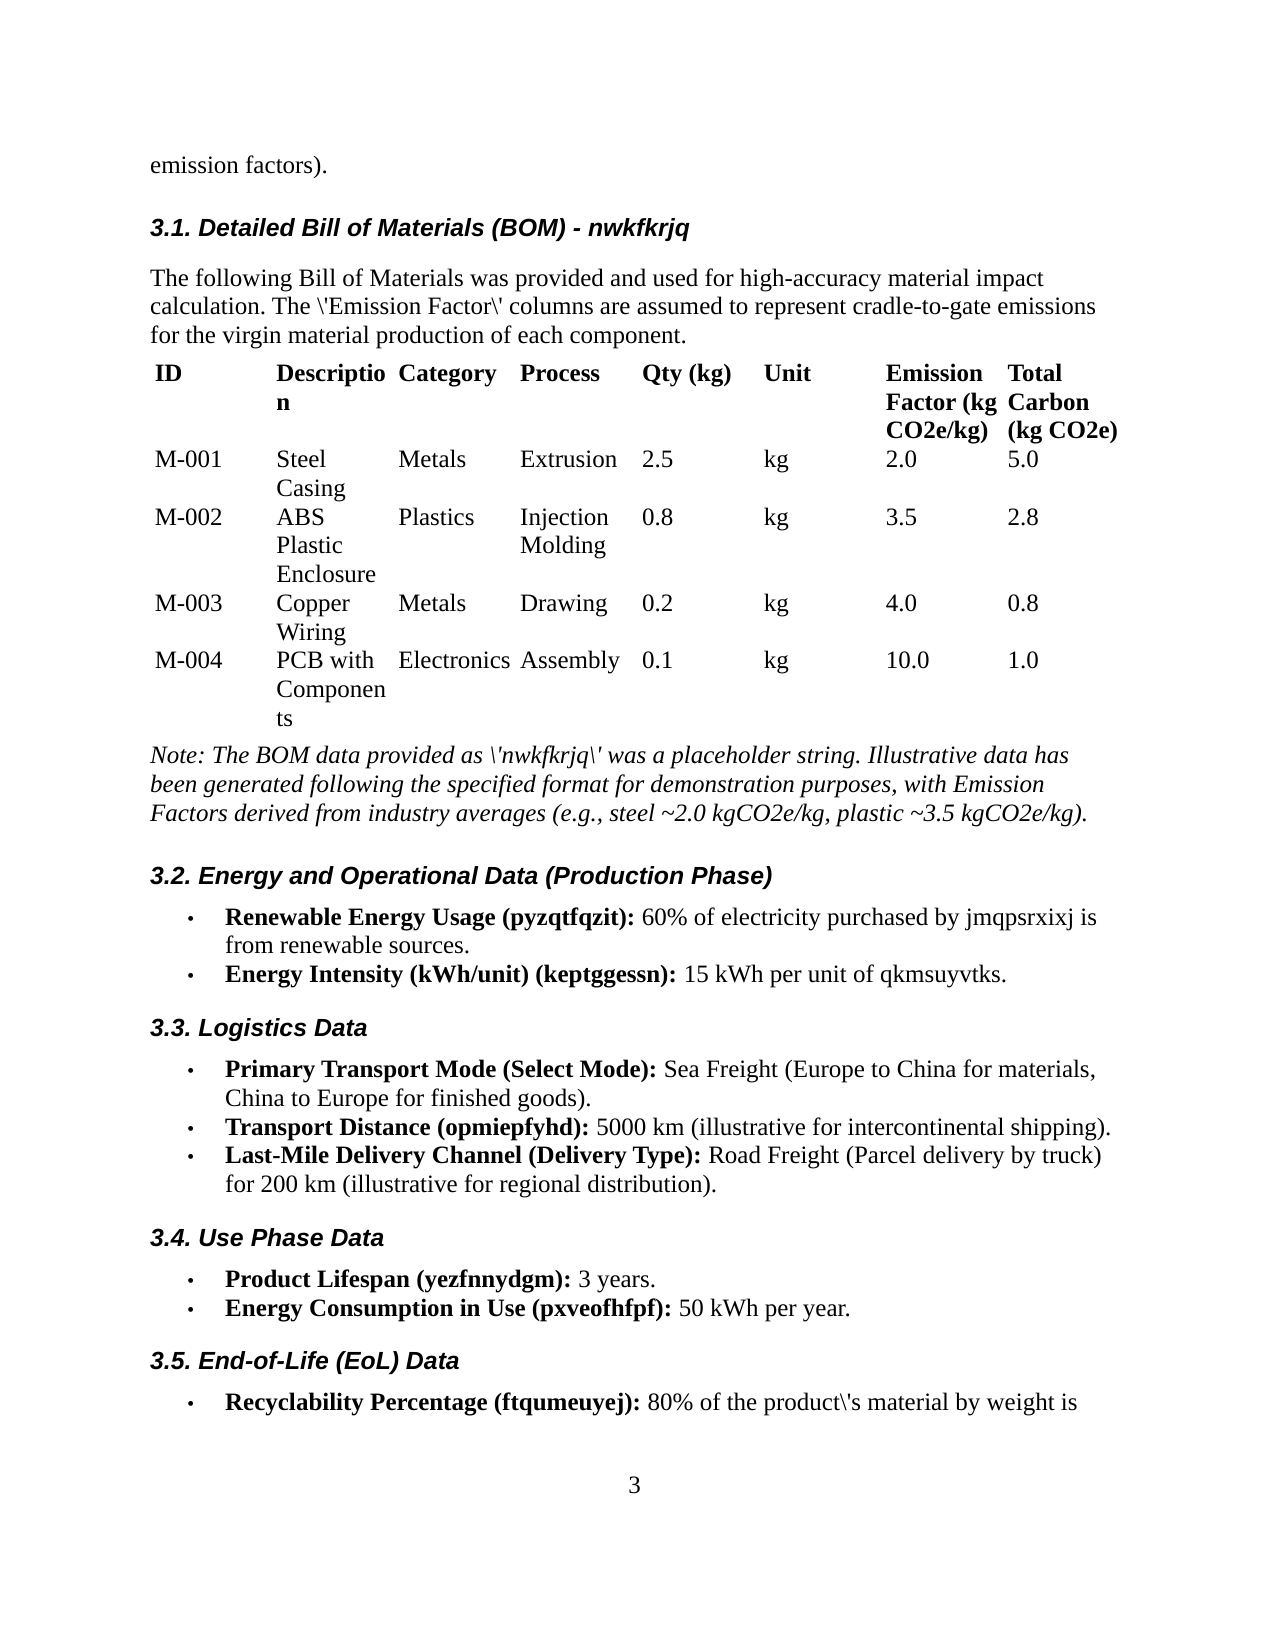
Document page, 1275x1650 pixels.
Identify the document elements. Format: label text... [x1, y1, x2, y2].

table_cell 0.8 [1003, 588, 1125, 645]
table_cell 2.0 [881, 444, 1003, 502]
table_cell PCB with Components [272, 645, 394, 732]
list Energy Intensity (kWh/unit) (keptggessn): 15 kWh per unit of qkmsuyvtks. [187, 959, 1125, 988]
table_cell ABS Plastic Enclosure [272, 502, 394, 588]
table_cell M-004 [150, 645, 272, 732]
table_cell 2.5 [638, 444, 759, 502]
list Product Lifespan (yezfnnydgm): 3 years. [187, 1264, 1125, 1293]
table_cell 4.0 [881, 588, 1003, 645]
table_header ID [150, 358, 272, 444]
table_cell M-003 [150, 588, 272, 645]
table_cell kg [759, 502, 881, 588]
list Primary Transport Mode (Select Mode): Sea Freight (Europe to China for materials, China to Europe for finished goods). [187, 1054, 1125, 1112]
table_cell 0.8 [638, 502, 759, 588]
table_cell 1.0 [1003, 645, 1125, 732]
table_cell 0.2 [638, 588, 759, 645]
list Transport Distance (opmiepfyhd): 5000 km (illustrative for intercontinental shipping). [187, 1112, 1125, 1140]
subtitle 3.2. Energy and Operational Data (Production Phase) [150, 861, 1125, 889]
subtitle 3.5. End-of-Life (EoL) Data [150, 1346, 1125, 1375]
list Energy Consumption in Use (pxveofhfpf): 50 kWh per year. [187, 1293, 1125, 1321]
table_cell Metals [394, 444, 516, 502]
table_cell 0.1 [638, 645, 759, 732]
table_cell kg [759, 444, 881, 502]
list Last-Mile Delivery Channel (Delivery Type): Road Freight (Parcel delivery by truck) for 200 km (illustrative for regional distribution). [187, 1140, 1125, 1198]
table_cell Plastics [394, 502, 516, 588]
table_cell Steel Casing [272, 444, 394, 502]
table_cell Electronics [394, 645, 516, 732]
table_cell 10.0 [881, 645, 1003, 732]
text Note: The BOM data provided as \'nwkfkrjq\' was a placeholder string. Illustrative data has been generated following the specified format for demonstration purposes, with Emission Factors derived from industry averages (e.g., steel ~2.0 kgCO2e/kg, plastic ~3.5 kgCO2e/kg). [150, 741, 1125, 827]
table_cell Metals [394, 588, 516, 645]
subtitle 3.3. Logistics Data [150, 1013, 1125, 1042]
table_header Total Carbon (kg CO2e) [1003, 358, 1125, 444]
text emission factors). [150, 150, 1125, 179]
table_header Qty (kg) [638, 358, 759, 444]
table_cell M-001 [150, 444, 272, 502]
table_header Unit [759, 358, 881, 444]
table_cell 3.5 [881, 502, 1003, 588]
table_cell Assembly [516, 645, 637, 732]
table_cell 2.8 [1003, 502, 1125, 588]
list Renewable Energy Usage (pyzqtfqzit): 60% of electricity purchased by jmqpsrxixj is from renewable sources. [187, 902, 1125, 959]
table_cell 5.0 [1003, 444, 1125, 502]
table_header Description [272, 358, 394, 444]
table_cell Copper Wiring [272, 588, 394, 645]
list Recyclability Percentage (ftqumeuyej): 80% of the product\'s material by weight is [187, 1387, 1125, 1416]
table_header Category [394, 358, 516, 444]
subtitle 3.4. Use Phase Data [150, 1223, 1125, 1251]
table_cell Injection Molding [516, 502, 637, 588]
table_cell Drawing [516, 588, 637, 645]
table_cell kg [759, 645, 881, 732]
text The following Bill of Materials was provided and used for high-accuracy material impact calculation. The \'Emission Factor\' columns are assumed to represent cradle-to-gate emissions for the virgin material production of each component. [150, 263, 1125, 349]
table_header Process [516, 358, 637, 444]
table_cell M-002 [150, 502, 272, 588]
subtitle 3.1. Detailed Bill of Materials (BOM) - nwkfkrjq [150, 213, 1125, 241]
table_cell Extrusion [516, 444, 637, 502]
table_cell kg [759, 588, 881, 645]
table_header Emission Factor (kg CO2e/kg) [881, 358, 1003, 444]
